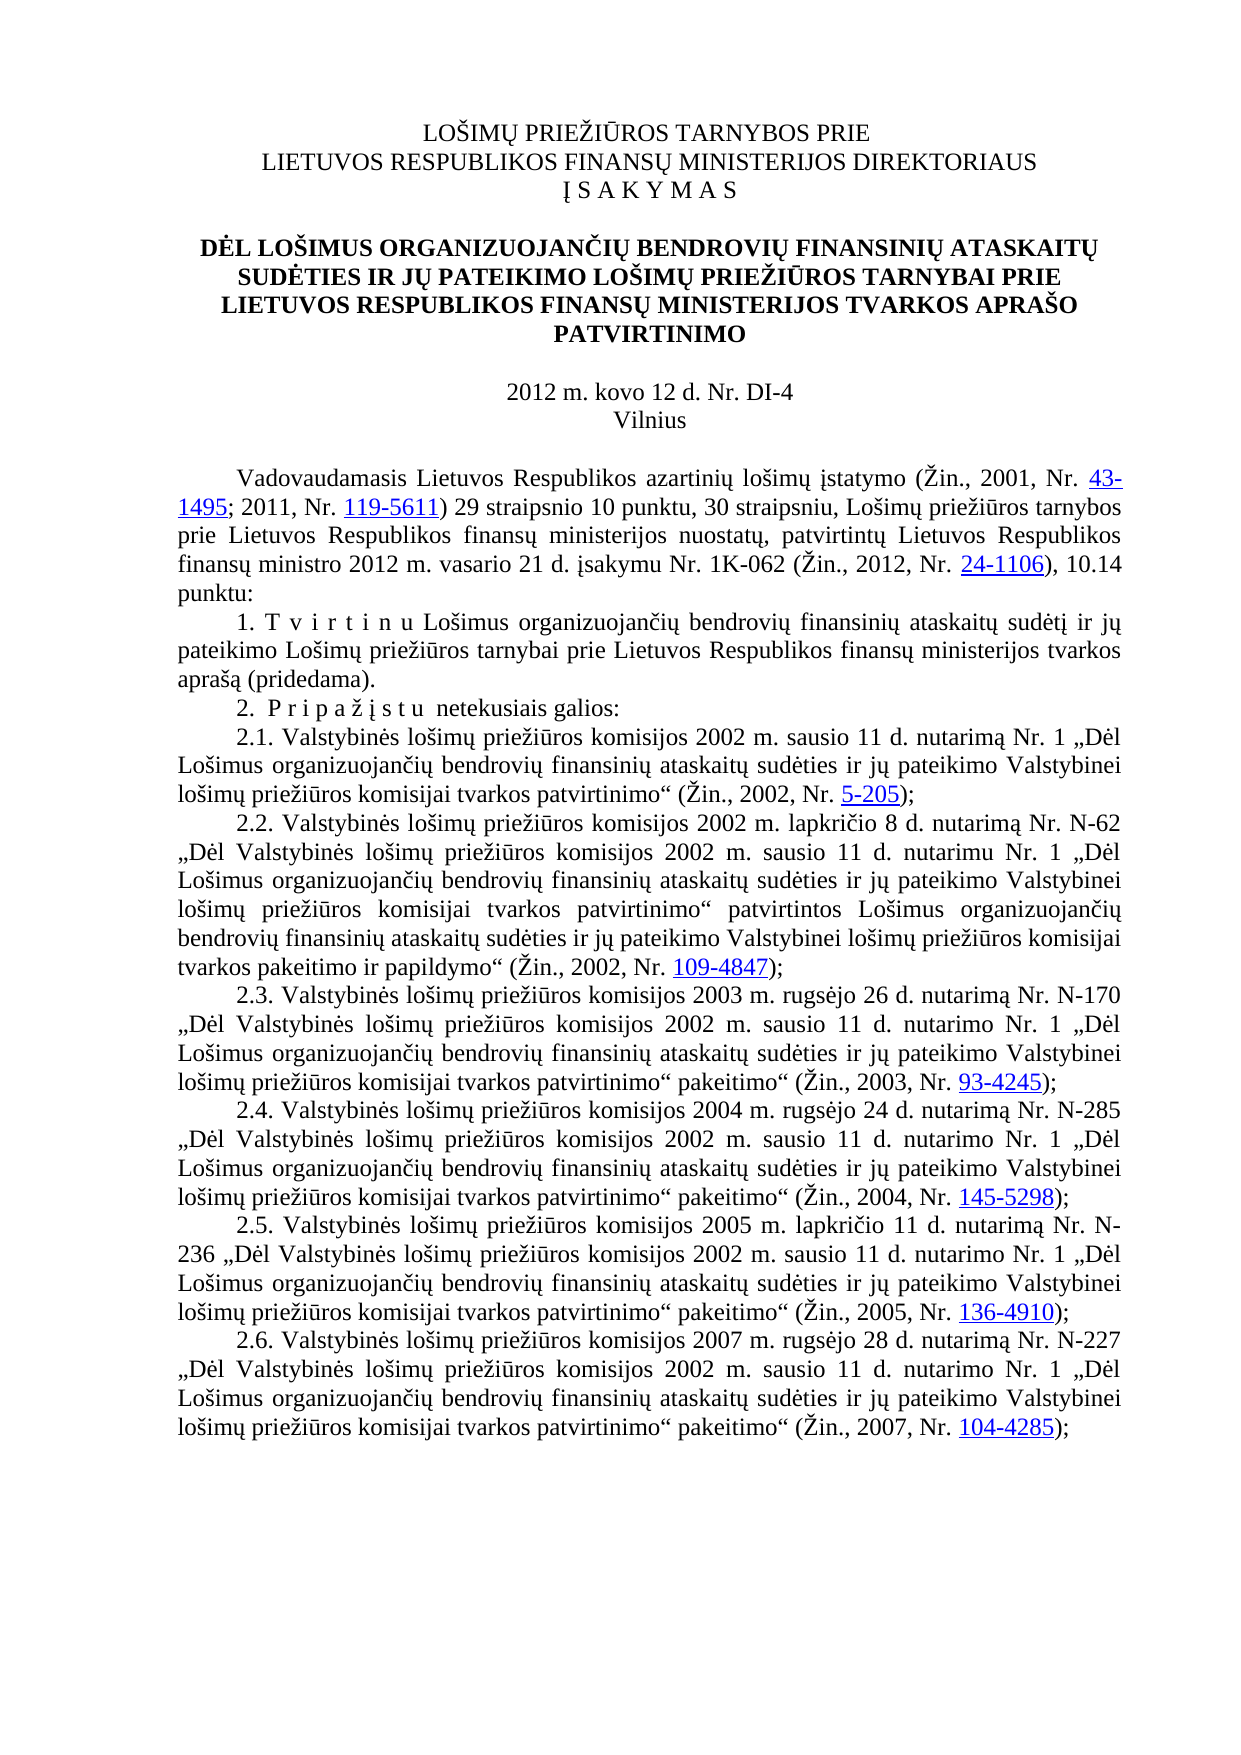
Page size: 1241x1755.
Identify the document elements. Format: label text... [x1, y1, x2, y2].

text 2.4. Valstybinės lošimų priežiūros komisijos 2004 m. rugsėjo 24 d. nutarimą Nr. N-285 „Dėl Valstybinės lošimų priežiūros komisijos 2002 m. sausio 11 d. nutarimo Nr. 1 „Dėl Lošimus organizuojančių bendrovių finansinių ataskaitų sudėties ir jų pateikimo Valstybinei lošimų priežiūros komisijai tvarkos patvirtinimo“ pakeitimo“ (Žin., 2004, Nr. 145-5298); [177, 1096, 1122, 1211]
text 1. T v i r t i n u Lošimus organizuojančių bendrovių finansinių ataskaitų sudėtį ir jų pateikimo Lošimų priežiūros tarnybai prie Lietuvos Respublikos finansų ministerijos tvarkos aprašą (pridedama). [177, 607, 1122, 693]
text LOŠIMŲ PRIEŽIŪROS TARNYBOS PRIE [177, 118, 1122, 147]
text Į S A K Y M A S [177, 176, 1122, 204]
text 2.5. Valstybinės lošimų priežiūros komisijos 2005 m. lapkričio 11 d. nutarimą Nr. N-236 „Dėl Valstybinės lošimų priežiūros komisijos 2002 m. sausio 11 d. nutarimo Nr. 1 „Dėl Lošimus organizuojančių bendrovių finansinių ataskaitų sudėties ir jų pateikimo Valstybinei lošimų priežiūros komisijai tvarkos patvirtinimo“ pakeitimo“ (Žin., 2005, Nr. 136-4910); [177, 1211, 1122, 1326]
text Vilnius [177, 406, 1122, 434]
text 2.1. Valstybinės lošimų priežiūros komisijos 2002 m. sausio 11 d. nutarimą Nr. 1 „Dėl Lošimus organizuojančių bendrovių finansinių ataskaitų sudėties ir jų pateikimo Valstybinei lošimų priežiūros komisijai tvarkos patvirtinimo“ (Žin., 2002, Nr. 5-205); [177, 722, 1122, 808]
text 2. P r i p a ž į s t u netekusiais galios: [177, 693, 1122, 722]
text 2.3. Valstybinės lošimų priežiūros komisijos 2003 m. rugsėjo 26 d. nutarimą Nr. N-170 „Dėl Valstybinės lošimų priežiūros komisijos 2002 m. sausio 11 d. nutarimo Nr. 1 „Dėl Lošimus organizuojančių bendrovių finansinių ataskaitų sudėties ir jų pateikimo Valstybinei lošimų priežiūros komisijai tvarkos patvirtinimo“ pakeitimo“ (Žin., 2003, Nr. 93-4245); [177, 981, 1122, 1096]
text DĖL LOŠIMUS ORGANIZUOJANČIŲ BENDROVIŲ FINANSINIŲ ATASKAITŲ SUDĖTIES IR JŲ PATEIKIMO LOŠIMŲ PRIEŽIŪROS TARNYBAI PRIE LIETUVOS RESPUBLIKOS FINANSŲ MINISTERIJOS TVARKOS APRAŠO PATVIRTINIMO [177, 233, 1122, 348]
text LIETUVOS RESPUBLIKOS FINANSŲ MINISTERIJOS DIREKTORIAUS [177, 147, 1122, 176]
text 2012 m. kovo 12 d. Nr. DI-4 [177, 377, 1122, 406]
text Vadovaudamasis Lietuvos Respublikos azartinių lošimų įstatymo (Žin., 2001, Nr. 43-1495; 2011, Nr. 119-5611) 29 straipsnio 10 punktu, 30 straipsniu, Lošimų priežiūros tarnybos prie Lietuvos Respublikos finansų ministerijos nuostatų, patvirtintų Lietuvos Respublikos finansų ministro 2012 m. vasario 21 d. įsakymu Nr. 1K-062 (Žin., 2012, Nr. 24-1106), 10.14 punktu: [177, 463, 1122, 607]
text 2.2. Valstybinės lošimų priežiūros komisijos 2002 m. lapkričio 8 d. nutarimą Nr. N-62 „Dėl Valstybinės lošimų priežiūros komisijos 2002 m. sausio 11 d. nutarimu Nr. 1 „Dėl Lošimus organizuojančių bendrovių finansinių ataskaitų sudėties ir jų pateikimo Valstybinei lošimų priežiūros komisijai tvarkos patvirtinimo“ patvirtintos Lošimus organizuojančių bendrovių finansinių ataskaitų sudėties ir jų pateikimo Valstybinei lošimų priežiūros komisijai tvarkos pakeitimo ir papildymo“ (Žin., 2002, Nr. 109-4847); [177, 808, 1122, 981]
text 2.6. Valstybinės lošimų priežiūros komisijos 2007 m. rugsėjo 28 d. nutarimą Nr. N-227 „Dėl Valstybinės lošimų priežiūros komisijos 2002 m. sausio 11 d. nutarimo Nr. 1 „Dėl Lošimus organizuojančių bendrovių finansinių ataskaitų sudėties ir jų pateikimo Valstybinei lošimų priežiūros komisijai tvarkos patvirtinimo“ pakeitimo“ (Žin., 2007, Nr. 104-4285); [177, 1326, 1122, 1441]
